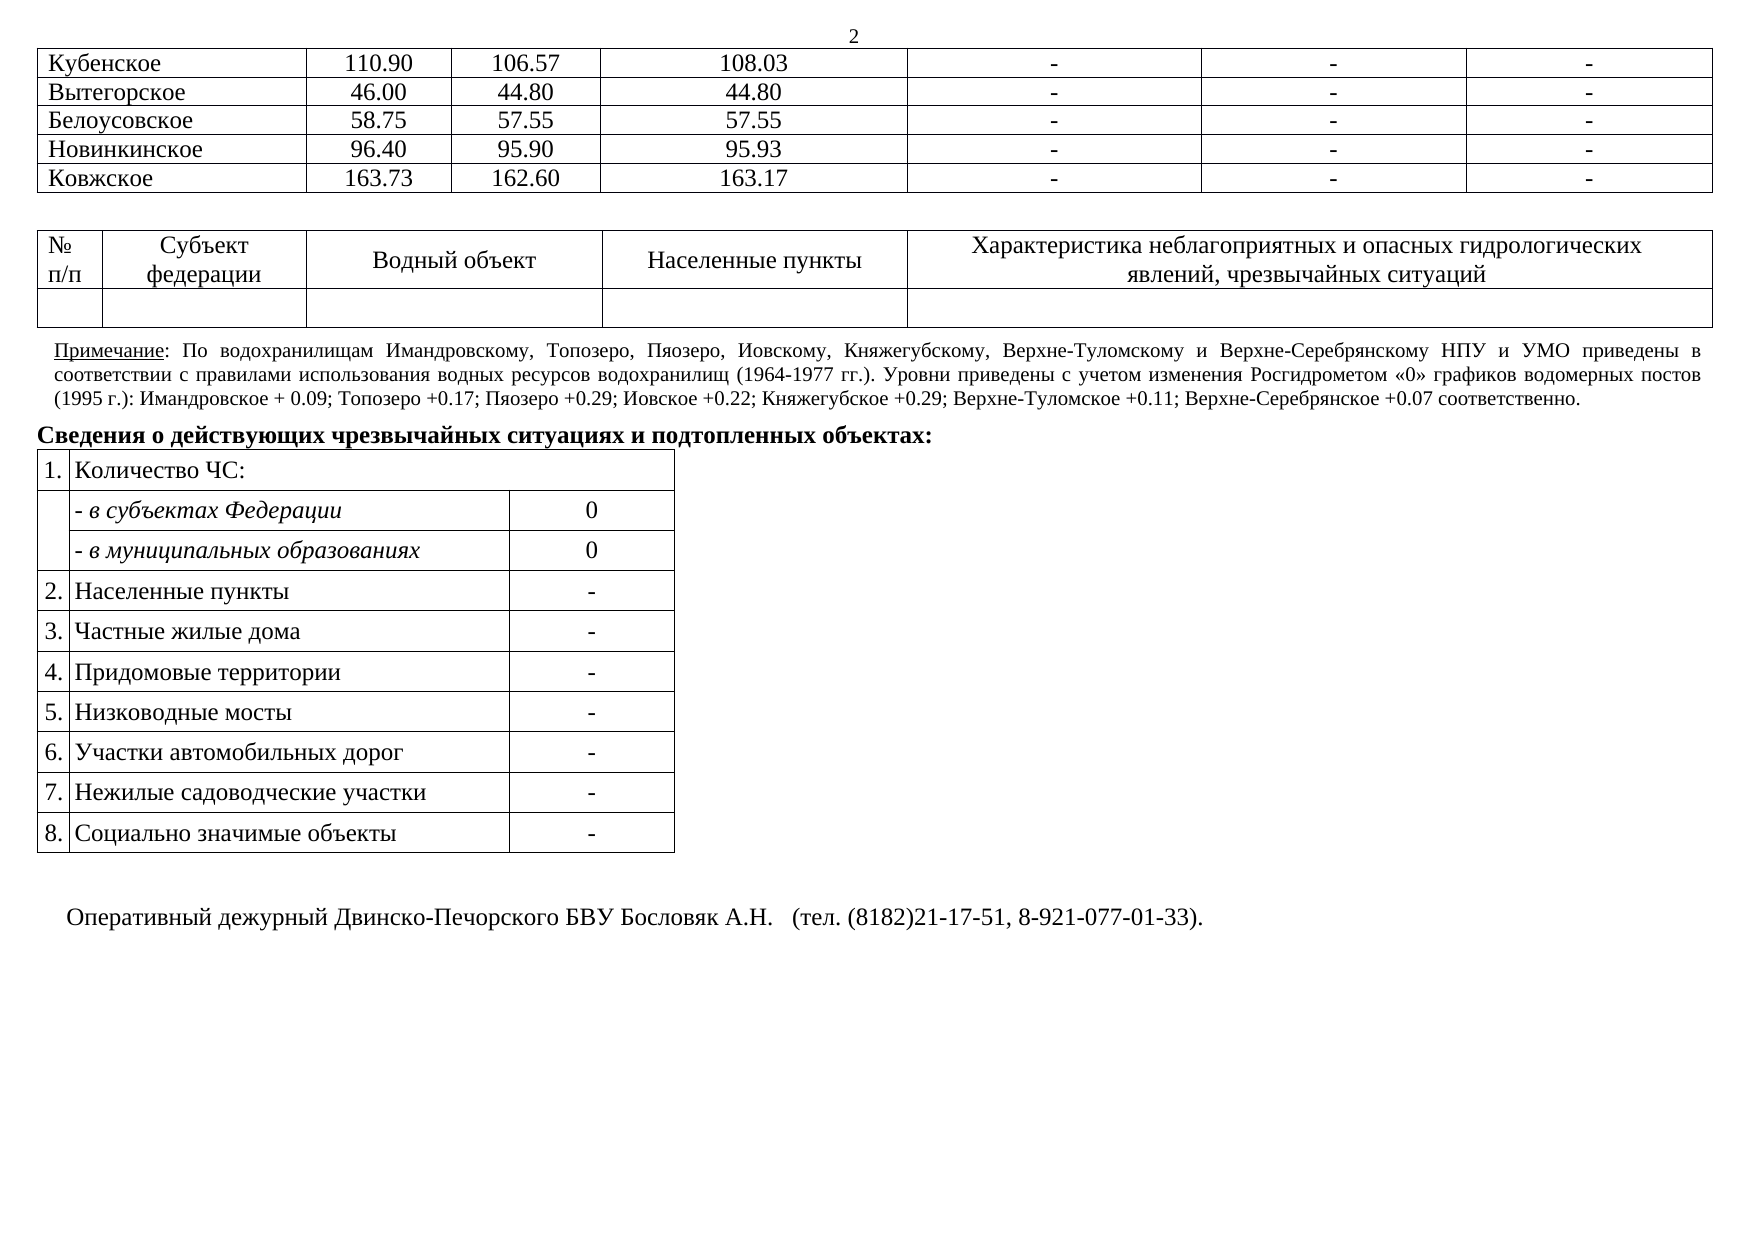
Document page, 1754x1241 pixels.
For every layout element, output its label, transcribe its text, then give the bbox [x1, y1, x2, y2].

table_cell - [1202, 135, 1466, 163]
text Сведения о действующих чрезвычайных ситуациях и подтопленных объектах: [37, 420, 1713, 449]
table_cell - [510, 611, 674, 651]
table_cell - [908, 164, 1201, 192]
table_cell - [1202, 49, 1466, 77]
table_cell 8. [38, 813, 69, 852]
table_cell 3. [38, 611, 69, 651]
table_cell Населенные пункты [70, 571, 509, 610]
table_cell 0 [510, 491, 674, 530]
table_cell - [908, 135, 1201, 163]
table_cell - [908, 78, 1201, 105]
table_cell - [510, 732, 674, 772]
table_cell - в муниципальных образованиях [70, 531, 509, 570]
table_cell Нежилые садоводческие участки [70, 773, 509, 812]
table_cell 95.93 [601, 135, 907, 163]
table_cell Кубенское [38, 49, 306, 77]
table_cell 106.57 [452, 49, 600, 77]
table_cell Социально значимые объекты [70, 813, 509, 852]
table_header № п/п [38, 231, 102, 288]
table_header Субъект федерации [103, 231, 306, 288]
table_cell - [908, 49, 1201, 77]
table_cell - [510, 652, 674, 691]
table_cell 5. [38, 692, 69, 731]
table_cell - [1202, 164, 1466, 192]
table_cell 44.80 [601, 78, 907, 105]
table_cell - в субъектах Федерации [70, 491, 509, 530]
table_header 1. [38, 450, 69, 489]
text Оперативный дежурный Двинско-Печорского БВУ Бословяк А.Н. (тел. (8182)21-17-51, 8-921-077-01-33). [66, 902, 1713, 931]
table_cell - [1467, 78, 1712, 105]
table_cell [38, 491, 69, 570]
table_cell - [1467, 49, 1712, 77]
table_cell 44.80 [452, 78, 600, 105]
table_cell - [1467, 164, 1712, 192]
table_cell 0 [510, 531, 674, 570]
table_cell 96.40 [307, 135, 451, 163]
table_cell - [908, 106, 1201, 134]
table_cell - [1202, 106, 1466, 134]
table_cell 2. [38, 571, 69, 610]
table_cell [38, 289, 102, 327]
table_header Характеристика неблагоприятных и опасных гидрологических явлений, чрезвычайных ситуаций [908, 231, 1712, 288]
table_cell - [510, 813, 674, 852]
table_cell Белоусовское [38, 106, 306, 134]
table_cell 6. [38, 732, 69, 772]
table_cell 163.73 [307, 164, 451, 192]
table_cell 163.17 [601, 164, 907, 192]
table_header Водный объект [307, 231, 602, 288]
table_cell 95.90 [452, 135, 600, 163]
table_cell 7. [38, 773, 69, 812]
table_cell 110.90 [307, 49, 451, 77]
table_cell [103, 289, 306, 327]
table_cell Низководные мосты [70, 692, 509, 731]
table_cell 57.55 [601, 106, 907, 134]
table_cell - [510, 571, 674, 610]
table_cell - [510, 773, 674, 812]
table_cell [603, 289, 907, 327]
table_cell - [1467, 135, 1712, 163]
table_cell Участки автомобильных дорог [70, 732, 509, 772]
table_cell 57.55 [452, 106, 600, 134]
table_cell Придомовые территории [70, 652, 509, 691]
table_header Населенные пункты [603, 231, 907, 288]
table_cell - [510, 692, 674, 731]
table_cell Новинкинское [38, 135, 306, 163]
table_cell [307, 289, 602, 327]
table_cell Вытегорское [38, 78, 306, 105]
table_cell - [1202, 78, 1466, 105]
table_cell Частные жилые дома [70, 611, 509, 651]
table_cell Ковжское [38, 164, 306, 192]
table_header Количество ЧС: [70, 450, 674, 489]
table_cell - [1467, 106, 1712, 134]
table_cell 4. [38, 652, 69, 691]
table_cell [908, 289, 1712, 327]
table_cell 58.75 [307, 106, 451, 134]
table_cell 108.03 [601, 49, 907, 77]
table_cell 46.00 [307, 78, 451, 105]
text Примечание: По водохранилищам Имандровскому, Топозеро, Пяозеро, Иовскому, Княжегубскому, Верхне-Туломскому и Верхне-Серебрянскому НПУ и УМО приведены в соответствии с правилами использования водных ресурсов водохранилищ (1964-1977 гг.). Уровни приведены с учетом изменения Росгидрометом «0» графиков водомерных постов (1995 г.): Имандровское + 0.09; Топозеро +0.17; Пяозеро +0.29; Иовское +0.22; Княжегубское +0.29; Верхне-Туломское +0.11; Верхне-Серебрянское +0.07 соответственно. [54, 338, 1703, 410]
table_cell 162.60 [452, 164, 600, 192]
